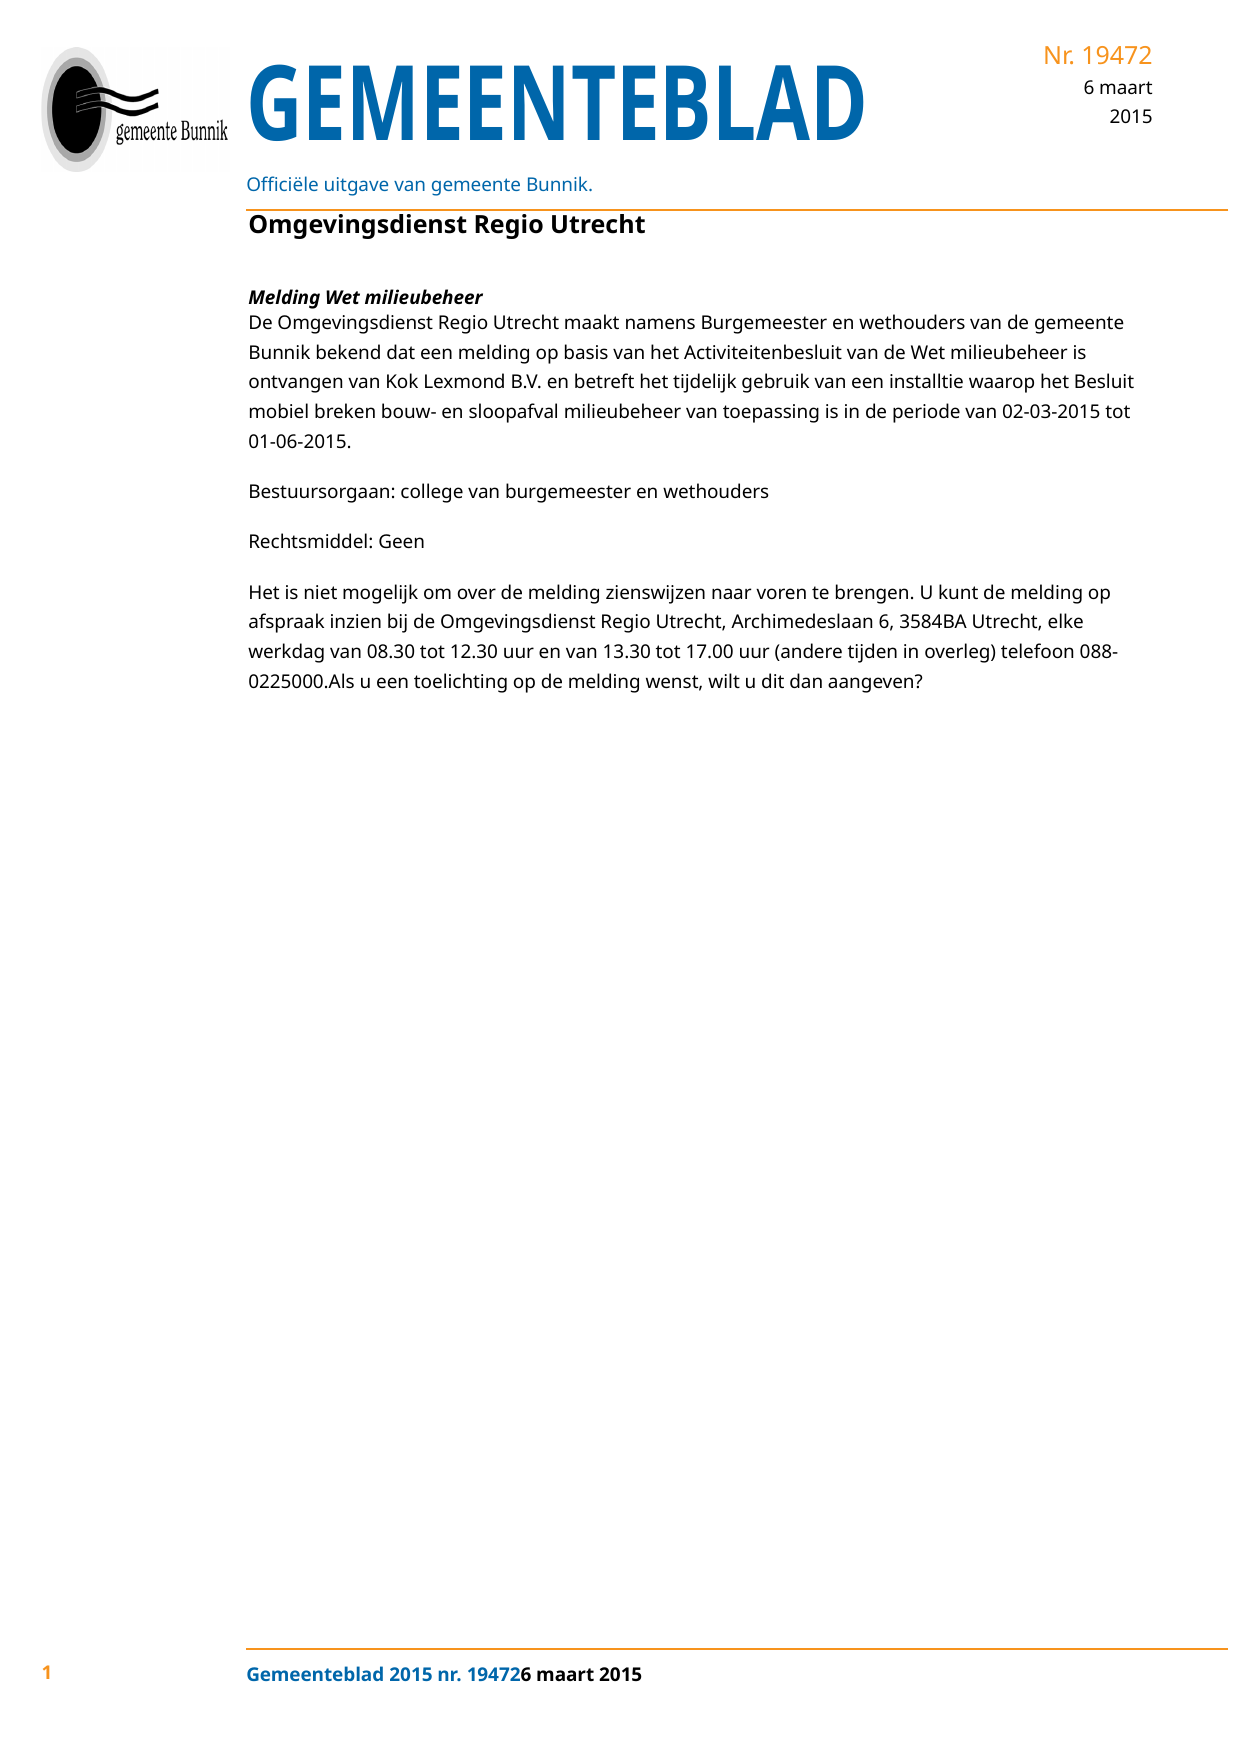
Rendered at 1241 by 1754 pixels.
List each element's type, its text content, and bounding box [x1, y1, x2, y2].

text De Omgevingsdienst Regio Utrecht maakt namens Burgemeester en wethouders van de gemeente Bunnik bekend dat een melding op basis van het Activiteitenbesluit van de Wet milieubeheer is ontvangen van Kok Lexmond B.V. en betreft het tijdelijk gebruik van een installtie waarop het Besluit mobiel breken bouw- en sloopafval milieubeheer van toepassing is in de periode van 02-03-2015 tot 01-06-2015. [248, 309, 1152, 454]
text Melding Wet milieubeheer [248, 284, 1152, 309]
text Rechtsmiddel: Geen [248, 529, 1152, 554]
text Bestuursorgaan: college van burgemeester en wethouders [248, 478, 1152, 504]
text Het is niet mogelijk om over de melding zienswijzen naar voren te brengen. U kunt de melding op afspraak inzien bij de Omgevingsdienst Regio Utrecht, Archimedeslaan 6, 3584BA Utrecht, elke werkdag van 08.30 tot 12.30 uur en van 13.30 tot 17.00 uur (andere tijden in overleg) telefoon 088-0225000.Als u een toelichting op de melding wenst, wilt u dit dan aangeven? [248, 579, 1152, 694]
picture [41, 47, 231, 172]
text Omgevingsdienst Regio Utrecht [248, 211, 1152, 241]
